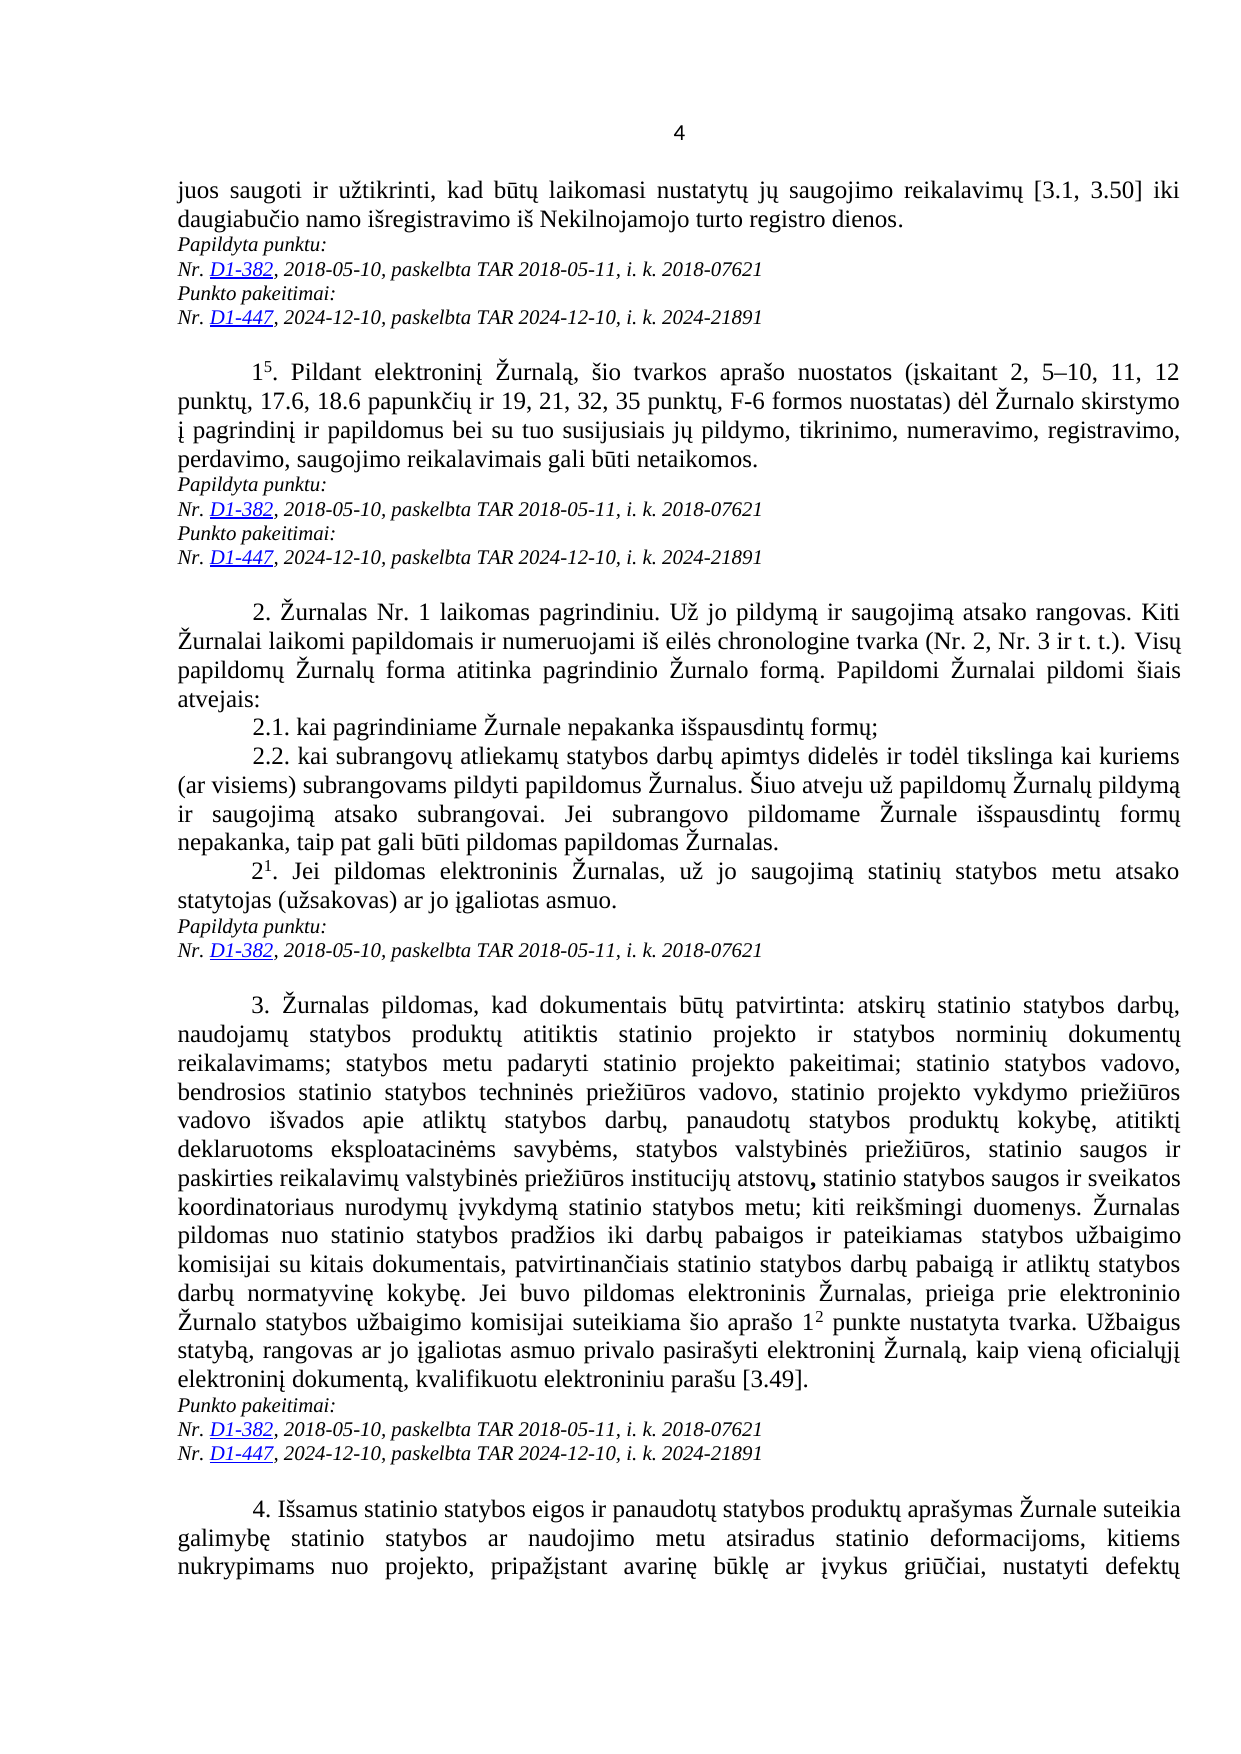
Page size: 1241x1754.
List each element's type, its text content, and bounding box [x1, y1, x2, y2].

text Papildyta punktu: [177, 232, 1181, 256]
text 4. Išsamus statinio statybos eigos ir panaudotų statybos produktų aprašymas Žurnale suteikia galimybę statinio statybos ar naudojimo metu atsiradus statinio deformacijoms, kitiems nukrypimams nuo projekto, pripažįstant avarinę būklę ar įvykus griūčiai, nustatyti defektų [177, 1494, 1181, 1580]
text Papildyta punktu: [177, 914, 1181, 938]
text Nr. D1-447, 2024-12-10, paskelbta TAR 2024-12-10, i. k. 2024-21891 [177, 1441, 1181, 1465]
text Nr. D1-382, 2018-05-10, paskelbta TAR 2018-05-11, i. k. 2018-07621 [177, 1417, 1181, 1441]
text Nr. D1-382, 2018-05-10, paskelbta TAR 2018-05-11, i. k. 2018-07621 [177, 496, 1181, 521]
text Punkto pakeitimai: [177, 1393, 1181, 1417]
text 15. Pildant elektroninį Žurnalą, šio tvarkos aprašo nuostatos (įskaitant 2, 5–10, 11, 12 punktų, 17.6, 18.6 papunkčių ir 19, 21, 32, 35 punktų, F-6 formos nuostatas) dėl Žurnalo skirstymo į pagrindinį ir papildomus bei su tuo susijusiais jų pildymo, tikrinimo, numeravimo, registravimo, perdavimo, saugojimo reikalavimais gali būti netaikomos. [177, 357, 1181, 472]
text 2.2. kai subrangovų atliekamų statybos darbų apimtys didelės ir todėl tikslinga kai kuriems (ar visiems) subrangovams pildyti papildomus Žurnalus. Šiuo atveju už papildomų Žurnalų pildymą ir saugojimą atsako subrangovai. Jei subrangovo pildomame Žurnale išspausdintų formų nepakanka, taip pat gali būti pildomas papildomas Žurnalas. [177, 741, 1181, 856]
text Nr. D1-447, 2024-12-10, paskelbta TAR 2024-12-10, i. k. 2024-21891 [177, 544, 1181, 569]
text Papildyta punktu: [177, 472, 1181, 496]
text Punkto pakeitimai: [177, 281, 1181, 304]
text 3. Žurnalas pildomas, kad dokumentais būtų patvirtinta: atskirų statinio statybos darbų, naudojamų statybos produktų atitiktis statinio projekto ir statybos norminių dokumentų reikalavimams; statybos metu padaryti statinio projekto pakeitimai; statinio statybos vadovo, bendrosios statinio statybos techninės priežiūros vadovo, statinio projekto vykdymo priežiūros vadovo išvados apie atliktų statybos darbų, panaudotų statybos produktų kokybę, atitiktį deklaruotoms eksploatacinėms savybėms, statybos valstybinės priežiūros, statinio saugos ir paskirties reikalavimų valstybinės priežiūros institucijų atstovų, statinio statybos saugos ir sveikatos koordinatoriaus nurodymų įvykdymą statinio statybos metu; kiti reikšmingi duomenys. Žurnalas pildomas nuo statinio statybos pradžios iki darbų pabaigos ir pateikiamas statybos užbaigimo komisijai su kitais dokumentais, patvirtinančiais statinio statybos darbų pabaigą ir atliktų statybos darbų normatyvinę kokybę. Jei buvo pildomas elektroninis Žurnalas, prieiga prie elektroninio Žurnalo statybos užbaigimo komisijai suteikiama šio aprašo 12 punkte nustatyta tvarka. Užbaigus statybą, rangovas ar jo įgaliotas asmuo privalo pasirašyti elektroninį Žurnalą, kaip vieną oficialųjį elektroninį dokumentą, kvalifikuotu elektroniniu parašu [3.49]. [177, 991, 1181, 1393]
text Punkto pakeitimai: [177, 521, 1181, 544]
text Nr. D1-447, 2024-12-10, paskelbta TAR 2024-12-10, i. k. 2024-21891 [177, 304, 1181, 329]
text Nr. D1-382, 2018-05-10, paskelbta TAR 2018-05-11, i. k. 2018-07621 [177, 938, 1181, 962]
text juos saugoti ir užtikrinti, kad būtų laikomasi nustatytų jų saugojimo reikalavimų [3.1, 3.50] iki daugiabučio namo išregistravimo iš Nekilnojamojo turto registro dienos. [177, 175, 1181, 232]
text 21. Jei pildomas elektroninis Žurnalas, už jo saugojimą statinių statybos metu atsako statytojas (užsakovas) ar jo įgaliotas asmuo. [177, 856, 1181, 914]
text 2.1. kai pagrindiniame Žurnale nepakanka išspausdintų formų; [177, 712, 1181, 741]
text 2. Žurnalas Nr. 1 laikomas pagrindiniu. Už jo pildymą ir saugojimą atsako rangovas. Kiti Žurnalai laikomi papildomais ir numeruojami iš eilės chronologine tvarka (Nr. 2, Nr. 3 ir t. t.). Visų papildomų Žurnalų forma atitinka pagrindinio Žurnalo formą. Papildomi Žurnalai pildomi šiais atvejais: [177, 597, 1181, 712]
text Nr. D1-382, 2018-05-10, paskelbta TAR 2018-05-11, i. k. 2018-07621 [177, 256, 1181, 281]
